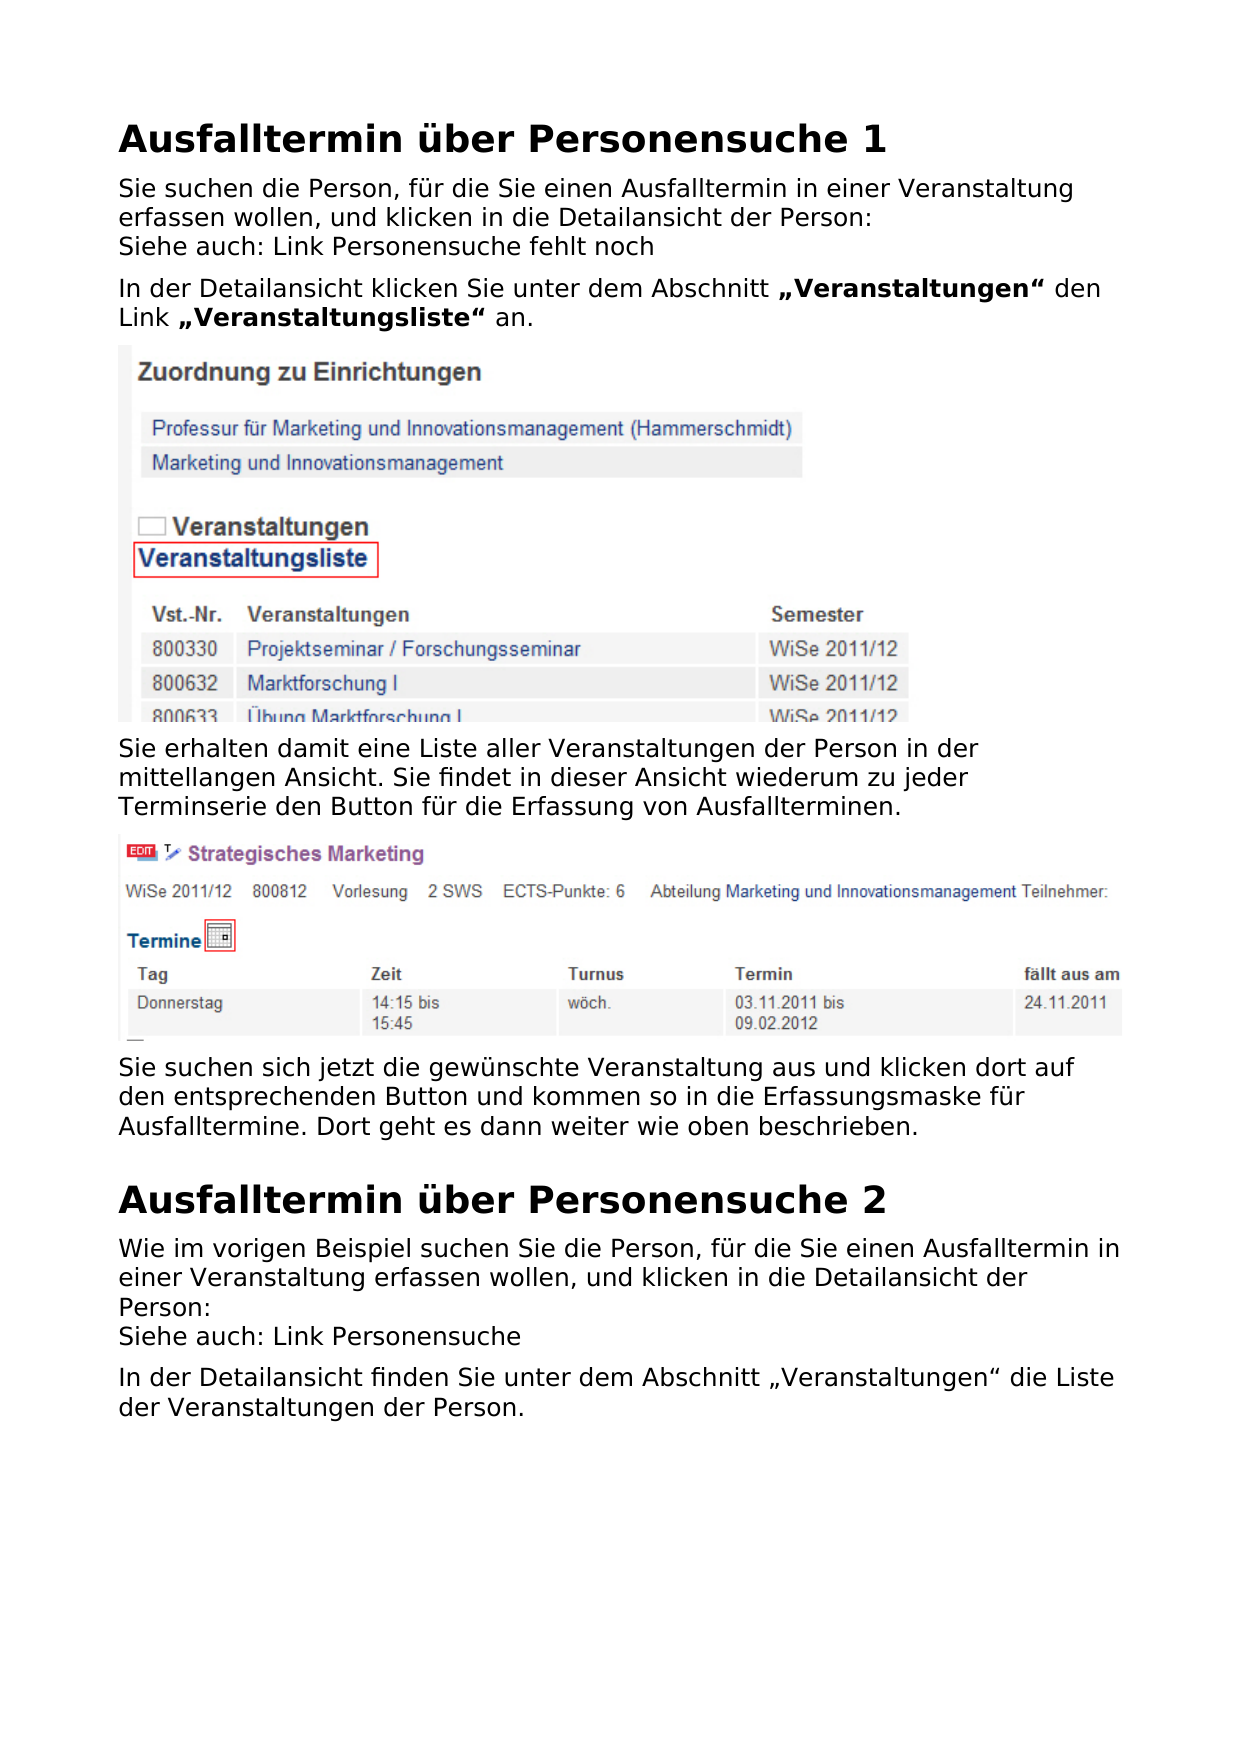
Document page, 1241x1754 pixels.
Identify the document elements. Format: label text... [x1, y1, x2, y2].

text Wie im vorigen Beispiel suchen Sie die Person, für die Sie einen Ausfalltermin in einer Veranstaltung erfassen wollen, und klicken in die Detailansicht der Person: Siehe auch: Link Personensuche [118, 1234, 1122, 1351]
text In der Detailansicht finden Sie unter dem Abschnitt „Veranstaltungen“ die Liste der Veranstaltungen der Person. [118, 1364, 1122, 1422]
text Sie suchen die Person, für die Sie einen Ausfalltermin in einer Veranstaltung erfassen wollen, und klicken in die Detailansicht der Person: Siehe auch: Link Personensuche fehlt noch [118, 174, 1122, 262]
subtitle Ausfalltermin über Personensuche 2 [118, 1178, 1122, 1222]
subtitle Ausfalltermin über Personensuche 1 [118, 118, 1122, 162]
text Sie erhalten damit eine Liste aller Veranstaltungen der Person in der mittellangen Ansicht. Sie findet in dieser Ansicht wiederum zu jeder Terminserie den Button für die Erfassung von Ausfallterminen. [118, 734, 1122, 822]
picture [118, 345, 937, 722]
picture [118, 834, 1123, 1041]
text Sie suchen sich jetzt die gewünschte Veranstaltung aus und klicken dort auf den entsprechenden Button und kommen so in die Erfassungsmaske für Ausfalltermine. Dort geht es dann weiter wie oben beschrieben. [118, 1053, 1122, 1141]
text In der Detailansicht klicken Sie unter dem Abschnitt „Veranstaltungen“ den Link „Veranstaltungsliste“ an. [118, 274, 1122, 333]
